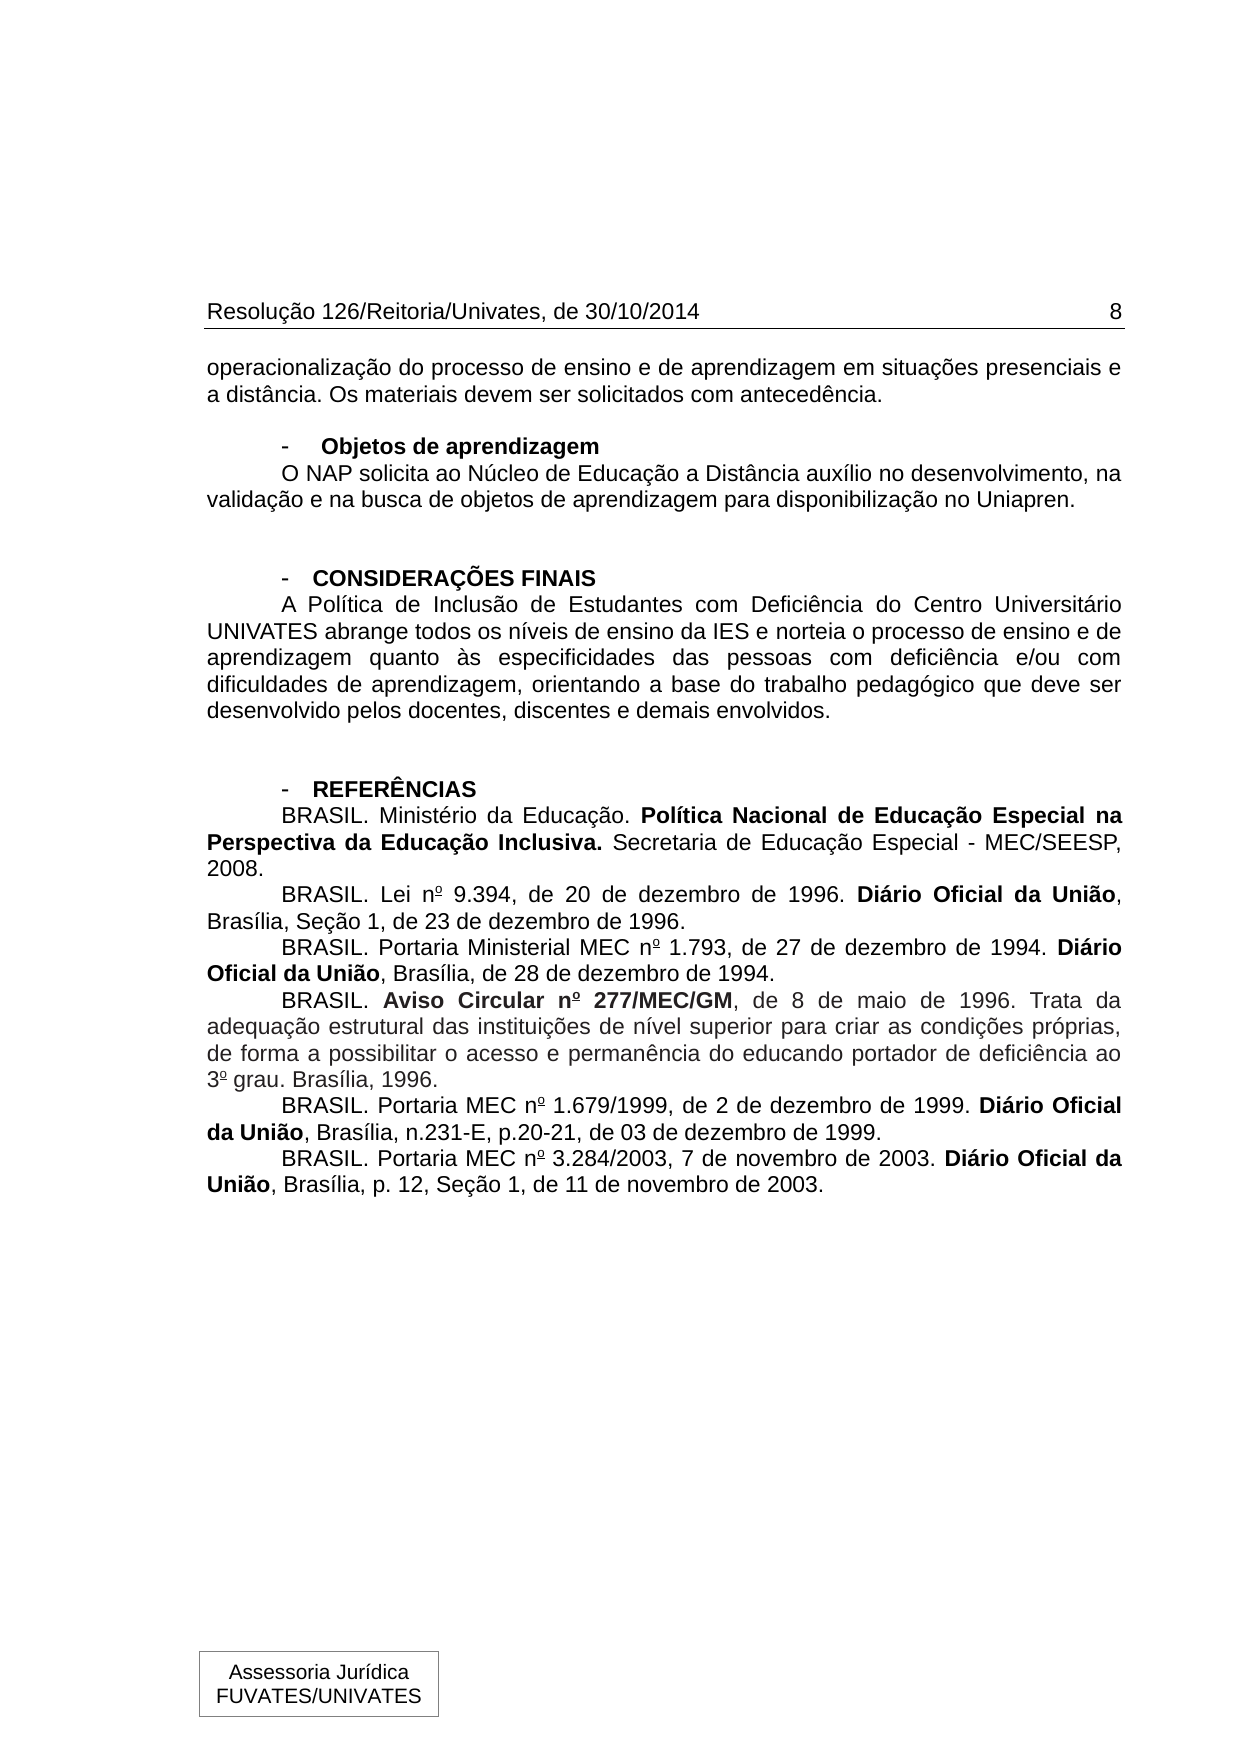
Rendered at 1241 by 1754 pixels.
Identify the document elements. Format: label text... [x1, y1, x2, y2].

text BRASIL. Portaria MEC no 3.284/2003, 7 de novembro de 2003. Diário Oficial da União, Brasília, p. 12, Seção 1, de 11 de novembro de 2003. [207, 1145, 1122, 1198]
text operacionalização do processo de ensino e de aprendizagem em situações presenciais e a distância. Os materiais devem ser solicitados com antecedência. [207, 354, 1122, 407]
text A Política de Inclusão de Estudantes com Deficiência do Centro Universitário UNIVATES abrange todos os níveis de ensino da IES e norteia o processo de ensino e de aprendizagem quanto às especificidades das pessoas com deficiência e/ou com dificuldades de aprendizagem, orientando a base do trabalho pedagógico que deve ser desenvolvido pelos docentes, discentes e demais envolvidos. [207, 591, 1122, 723]
list REFERÊNCIAS [207, 776, 1122, 802]
list CONSIDERAÇÕES FINAIS [207, 565, 1122, 591]
text BRASIL. Portaria MEC no 1.679/1999, de 2 de dezembro de 1999. Diário Oficial da União, Brasília, n.231-E, p.20-21, de 03 de dezembro de 1999. [207, 1092, 1122, 1145]
text O NAP solicita ao Núcleo de Educação a Distância auxílio no desenvolvimento, na validação e na busca de objetos de aprendizagem para disponibilização no Uniapren. [207, 460, 1122, 512]
text BRASIL. Aviso Circular no 277/MEC/GM, de 8 de maio de 1996. Trata da adequação estrutural das instituições de nível superior para criar as condições próprias, de forma a possibilitar o acesso e permanência do educando portador de deficiência ao 3o grau. Brasília, 1996. [207, 987, 1122, 1092]
text BRASIL. Portaria Ministerial MEC no 1.793, de 27 de dezembro de 1994. Diário Oficial da União, Brasília, de 28 de dezembro de 1994. [207, 934, 1122, 987]
text BRASIL. Ministério da Educação. Política Nacional de Educação Especial na Perspectiva da Educação Inclusiva. Secretaria de Educação Especial - MEC/SEESP, 2008. [207, 802, 1122, 881]
list Objetos de aprendizagem [207, 433, 1122, 460]
text BRASIL. Lei no 9.394, de 20 de dezembro de 1996. Diário Oficial da União, Brasília, Seção 1, de 23 de dezembro de 1996. [207, 881, 1122, 934]
